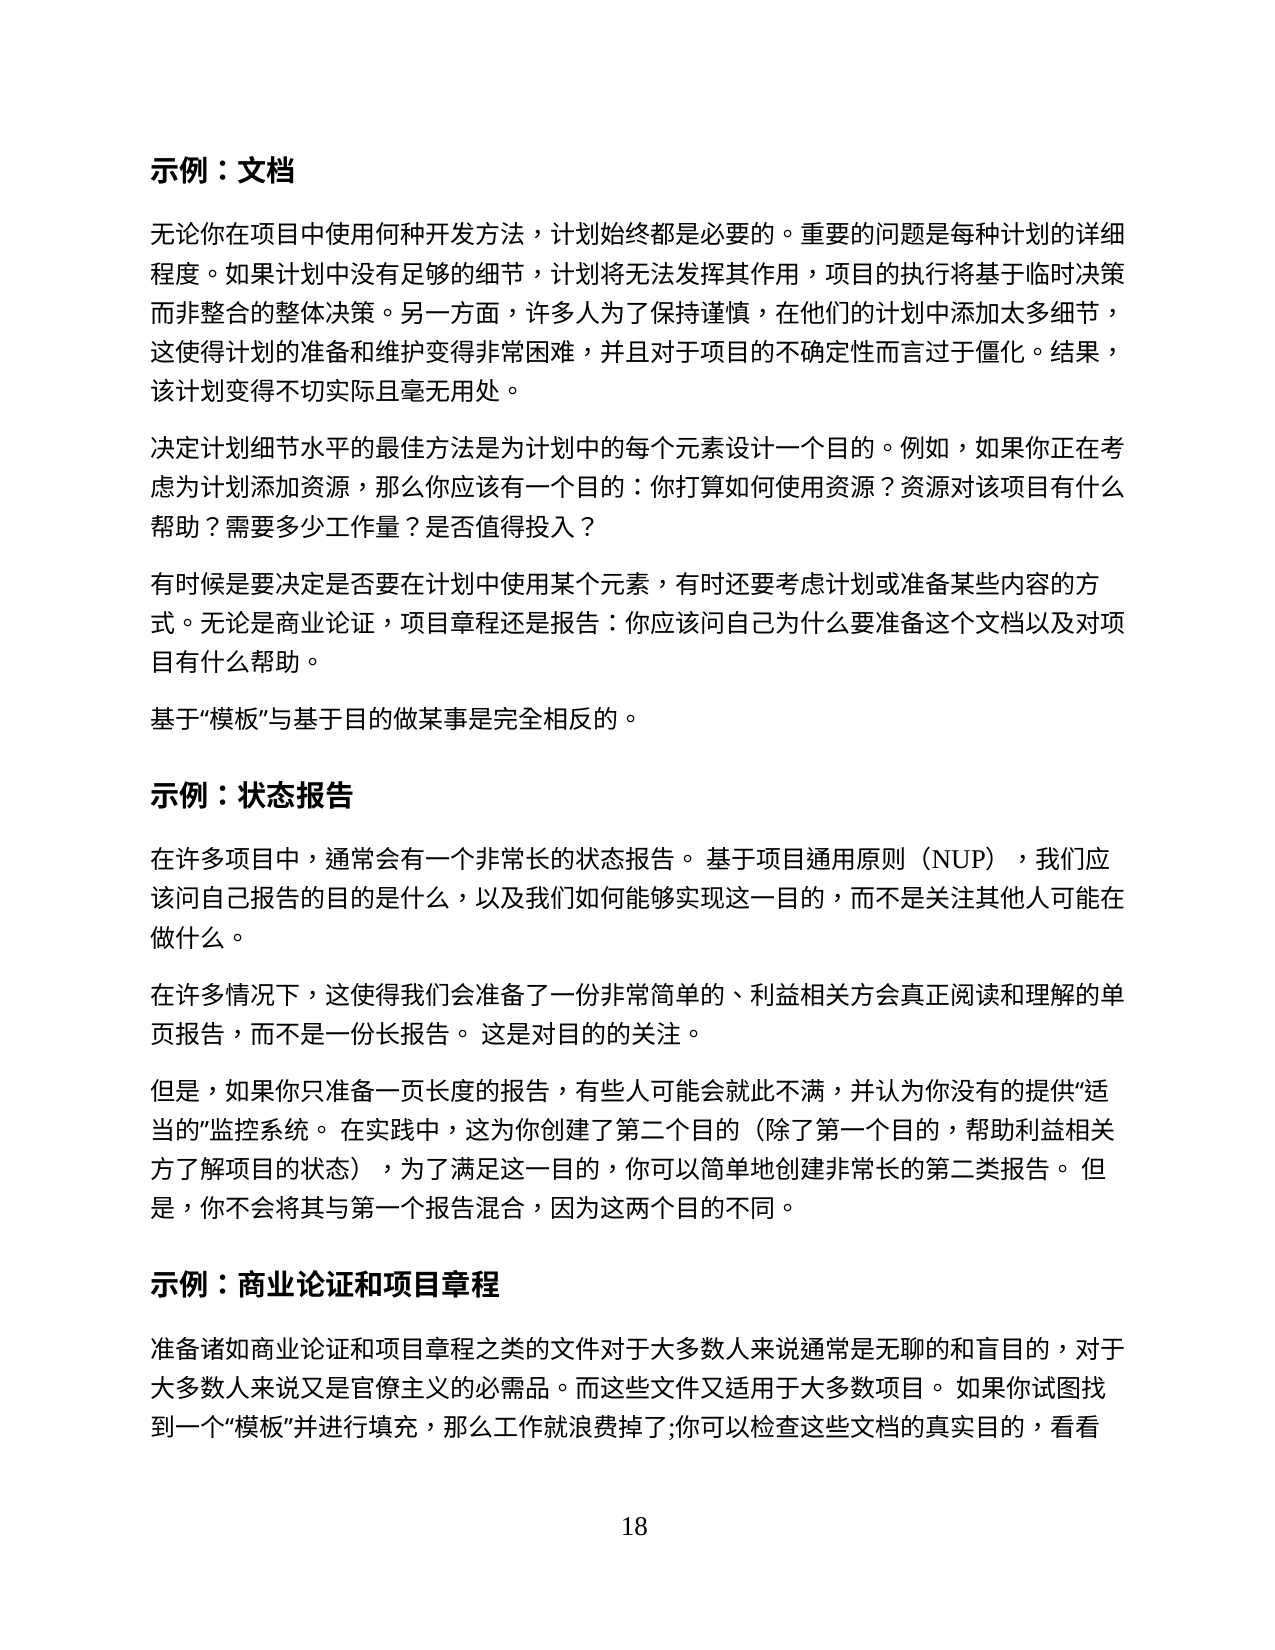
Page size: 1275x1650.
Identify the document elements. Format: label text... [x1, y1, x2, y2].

subtitle 示例：状态报告 [150, 775, 1125, 814]
subtitle 示例：文档 [150, 150, 1125, 190]
text 准备诸如商业论证和项目章程之类的文件对于大多数人来说通常是无聊的和盲目的，对于大多数人来说又是官僚主义的必需品。而这些文件又适用于大多数项目。 如果你试图找到一个“模板”并进行填充，那么工作就浪费掉了;你可以检查这些文档的真实目的，看看 [150, 1331, 1125, 1444]
text 基于“模板”与基于目的做某事是完全相反的。 [150, 702, 1125, 736]
text 有时候是要决定是否要在计划中使用某个元素，有时还要考虑计划或准备某些内容的方式。无论是商业论证，项目章程还是报告：你应该问自己为什么要准备这个文档以及对项目有什么帮助。 [150, 566, 1125, 679]
text 在许多项目中，通常会有一个非常长的状态报告。 基于项目通用原则（NUP），我们应该问自己报告的目的是什么，以及我们如何能够实现这一目的，而不是关注其他人可能在做什么。 [150, 842, 1125, 954]
text 决定计划细节水平的最佳方法是为计划中的每个元素设计一个目的。例如，如果你正在考虑为计划添加资源，那么你应该有一个目的：你打算如何使用资源？资源对该项目有什么帮助？需要多少工作量？是否值得投入？ [150, 431, 1125, 543]
subtitle 示例：商业论证和项目章程 [150, 1264, 1125, 1304]
text 无论你在项目中使用何种开发方法，计划始终都是必要的。重要的问题是每种计划的详细程度。如果计划中没有足够的细节，计划将无法发挥其作用，项目的执行将基于临时决策而非整合的整体决策。另一方面，许多人为了保持谨慎，在他们的计划中添加太多细节，这使得计划的准备和维护变得非常困难，并且对于项目的不确定性而言过于僵化。结果，该计划变得不切实际且毫无用处。 [150, 217, 1125, 408]
text 但是，如果你只准备一页长度的报告，有些人可能会就此不满，并认为你没有的提供“适当的”监控系统。 在实践中，这为你创建了第二个目的（除了第一个目的，帮助利益相关方了解项目的状态），为了满足这一目的，你可以简单地创建非常长的第二类报告。 但是，你不会将其与第一个报告混合，因为这两个目的不同。 [150, 1073, 1125, 1225]
text 在许多情况下，这使得我们会准备了一份非常简单的、利益相关方会真正阅读和理解的单页报告，而不是一份长报告。 这是对目的的关注。 [150, 977, 1125, 1051]
